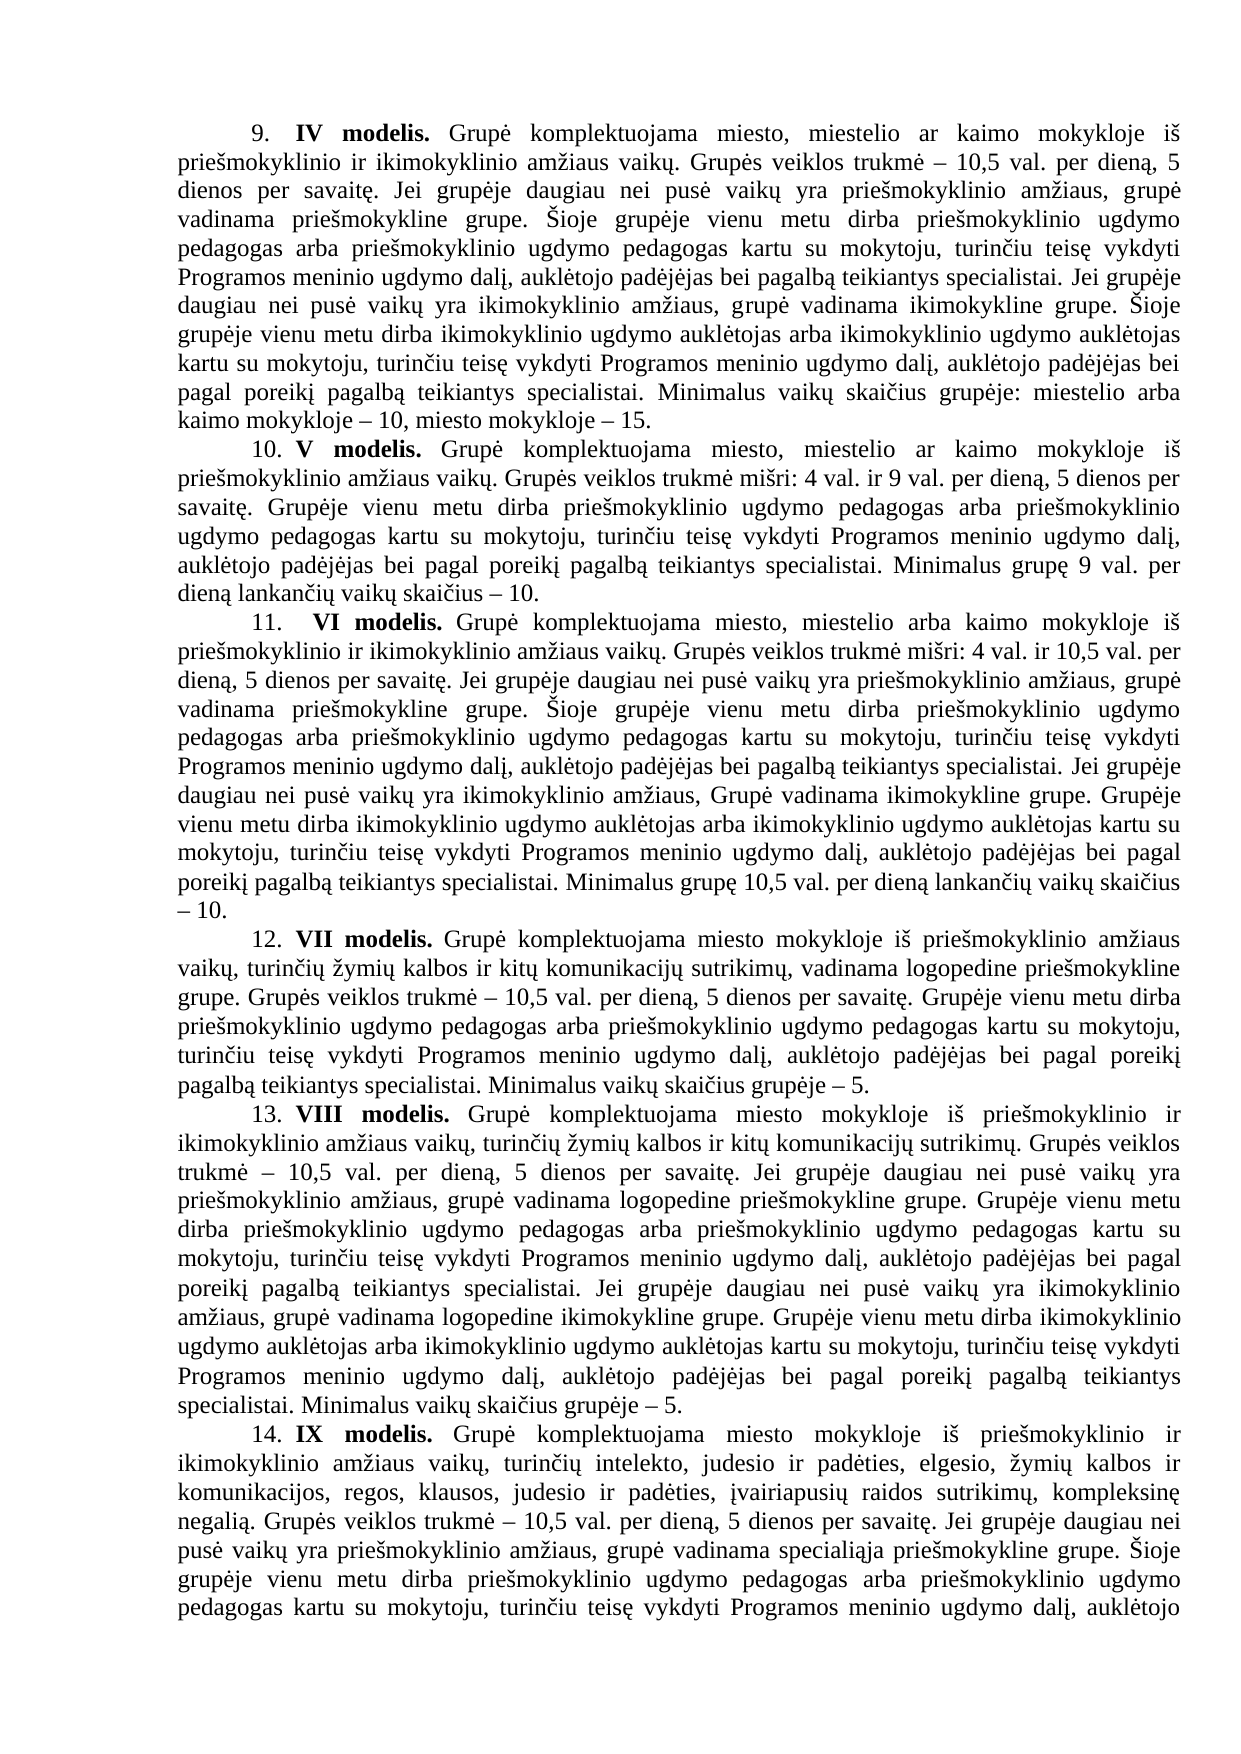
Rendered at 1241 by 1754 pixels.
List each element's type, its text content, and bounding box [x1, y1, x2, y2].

text 9. IV modelis. Grupė komplektuojama miesto, miestelio ar kaimo mokykloje iš priešmokyklinio ir ikimokyklinio amžiaus vaikų. Grupės veiklos trukmė – 10,5 val. per dieną, 5 dienos per savaitę. Jei grupėje daugiau nei pusė vaikų yra priešmokyklinio amžiaus, grupė vadinama priešmokykline grupe. Šioje grupėje vienu metu dirba priešmokyklinio ugdymo pedagogas arba priešmokyklinio ugdymo pedagogas kartu su mokytoju, turinčiu teisę vykdyti Programos meninio ugdymo dalį, auklėtojo padėjėjas bei pagalbą teikiantys specialistai. Jei grupėje daugiau nei pusė vaikų yra ikimokyklinio amžiaus, grupė vadinama ikimokykline grupe. Šioje grupėje vienu metu dirba ikimokyklinio ugdymo auklėtojas arba ikimokyklinio ugdymo auklėtojas kartu su mokytoju, turinčiu teisę vykdyti Programos meninio ugdymo dalį, auklėtojo padėjėjas bei pagal poreikį pagalbą teikiantys specialistai. Minimalus vaikų skaičius grupėje: miestelio arba kaimo mokykloje – 10, miesto mokykloje – 15. [177, 118, 1181, 434]
text 13. VIII modelis. Grupė komplektuojama miesto mokykloje iš priešmokyklinio ir ikimokyklinio amžiaus vaikų, turinčių žymių kalbos ir kitų komunikacijų sutrikimų. Grupės veiklos trukmė – 10,5 val. per dieną, 5 dienos per savaitę. Jei grupėje daugiau nei pusė vaikų yra priešmokyklinio amžiaus, grupė vadinama logopedine priešmokykline grupe. Grupėje vienu metu dirba priešmokyklinio ugdymo pedagogas arba priešmokyklinio ugdymo pedagogas kartu su mokytoju, turinčiu teisę vykdyti Programos meninio ugdymo dalį, auklėtojo padėjėjas bei pagal poreikį pagalbą teikiantys specialistai. Jei grupėje daugiau nei pusė vaikų yra ikimokyklinio amžiaus, grupė vadinama logopedine ikimokykline grupe. Grupėje vienu metu dirba ikimokyklinio ugdymo auklėtojas arba ikimokyklinio ugdymo auklėtojas kartu su mokytoju, turinčiu teisę vykdyti Programos meninio ugdymo dalį, auklėtojo padėjėjas bei pagal poreikį pagalbą teikiantys specialistai. Minimalus vaikų skaičius grupėje – 5. [177, 1099, 1181, 1419]
text 12. VII modelis. Grupė komplektuojama miesto mokykloje iš priešmokyklinio amžiaus vaikų, turinčių žymių kalbos ir kitų komunikacijų sutrikimų, vadinama logopedine priešmokykline grupe. Grupės veiklos trukmė – 10,5 val. per dieną, 5 dienos per savaitę. Grupėje vienu metu dirba priešmokyklinio ugdymo pedagogas arba priešmokyklinio ugdymo pedagogas kartu su mokytoju, turinčiu teisę vykdyti Programos meninio ugdymo dalį, auklėtojo padėjėjas bei pagal poreikį pagalbą teikiantys specialistai. Minimalus vaikų skaičius grupėje – 5. [177, 924, 1181, 1099]
text 14. IX modelis. Grupė komplektuojama miesto mokykloje iš priešmokyklinio ir ikimokyklinio amžiaus vaikų, turinčių intelekto, judesio ir padėties, elgesio, žymių kalbos ir komunikacijos, regos, klausos, judesio ir padėties, įvairiapusių raidos sutrikimų, kompleksinę negalią. Grupės veiklos trukmė – 10,5 val. per dieną, 5 dienos per savaitę. Jei grupėje daugiau nei pusė vaikų yra priešmokyklinio amžiaus, grupė vadinama specialiąja priešmokykline grupe. Šioje grupėje vienu metu dirba priešmokyklinio ugdymo pedagogas arba priešmokyklinio ugdymo pedagogas kartu su mokytoju, turinčiu teisę vykdyti Programos meninio ugdymo dalį, auklėtojo [177, 1419, 1181, 1621]
text 11. VI modelis. Grupė komplektuojama miesto, miestelio arba kaimo mokykloje iš priešmokyklinio ir ikimokyklinio amžiaus vaikų. Grupės veiklos trukmė mišri: 4 val. ir 10,5 val. per dieną, 5 dienos per savaitę. Jei grupėje daugiau nei pusė vaikų yra priešmokyklinio amžiaus, grupė vadinama priešmokykline grupe. Šioje grupėje vienu metu dirba priešmokyklinio ugdymo pedagogas arba priešmokyklinio ugdymo pedagogas kartu su mokytoju, turinčiu teisę vykdyti Programos meninio ugdymo dalį, auklėtojo padėjėjas bei pagalbą teikiantys specialistai. Jei grupėje daugiau nei pusė vaikų yra ikimokyklinio amžiaus, Grupė vadinama ikimokykline grupe. Grupėje vienu metu dirba ikimokyklinio ugdymo auklėtojas arba ikimokyklinio ugdymo auklėtojas kartu su mokytoju, turinčiu teisę vykdyti Programos meninio ugdymo dalį, auklėtojo padėjėjas bei pagal poreikį pagalbą teikiantys specialistai. Minimalus grupę 10,5 val. per dieną lankančių vaikų skaičius – 10. [177, 607, 1181, 924]
text 10. V modelis. Grupė komplektuojama miesto, miestelio ar kaimo mokykloje iš priešmokyklinio amžiaus vaikų. Grupės veiklos trukmė mišri: 4 val. ir 9 val. per dieną, 5 dienos per savaitę. Grupėje vienu metu dirba priešmokyklinio ugdymo pedagogas arba priešmokyklinio ugdymo pedagogas kartu su mokytoju, turinčiu teisę vykdyti Programos meninio ugdymo dalį, auklėtojo padėjėjas bei pagal poreikį pagalbą teikiantys specialistai. Minimalus grupę 9 val. per dieną lankančių vaikų skaičius – 10. [177, 434, 1181, 607]
